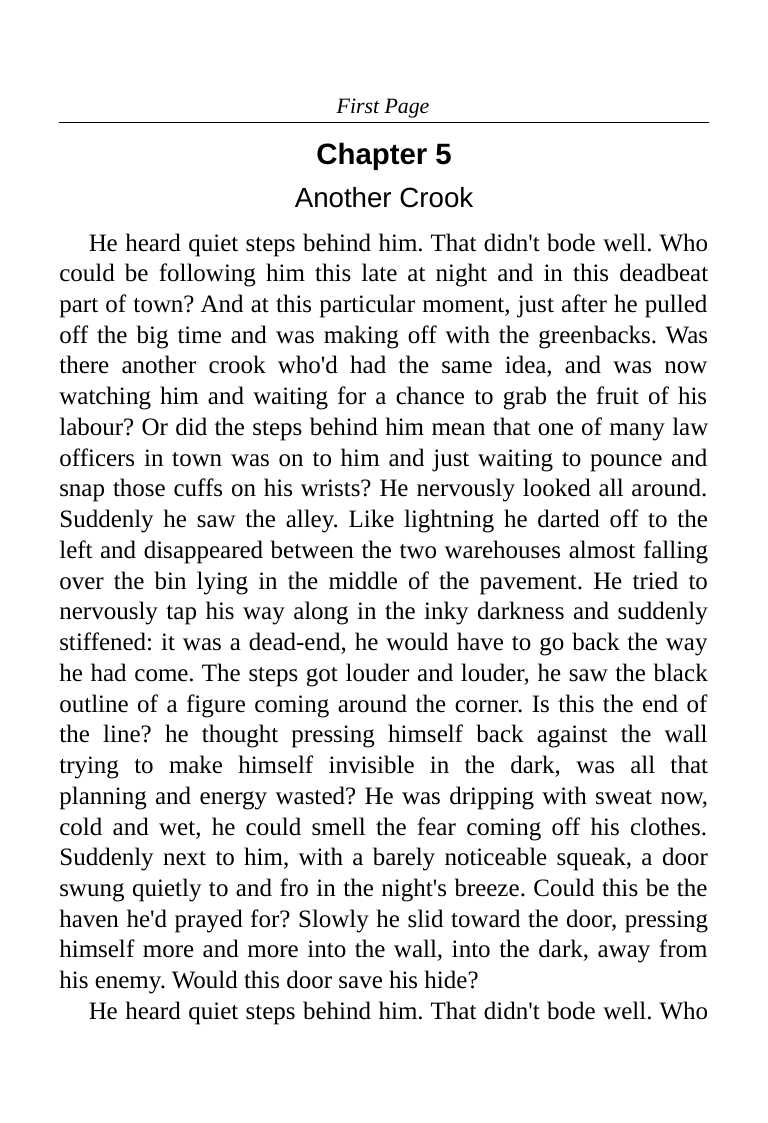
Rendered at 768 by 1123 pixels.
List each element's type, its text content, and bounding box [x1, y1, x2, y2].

text He heard quiet steps behind him. That didn't bode well. Who [59, 995, 709, 1025]
text He heard quiet steps behind him. That didn't bode well. Who could be following him this late at night and in this deadbeat part of town? And at this particular moment, just after he pulled off the big time and was making off with the greenbacks. Was there another crook who'd had the same idea, and was now watching him and waiting for a chance to grab the fruit of his labour? Or did the steps behind him mean that one of many law officers in town was on to him and just waiting to pounce and snap those cuffs on his wrists? He nervously looked all around. Suddenly he saw the alley. Like lightning he darted off to the left and disappeared between the two warehouses almost falling over the bin lying in the middle of the pavement. He tried to nervously tap his way along in the inky darkness and suddenly stiffened: it was a dead-end, he would have to go back the way he had come. The steps got louder and louder, he saw the black outline of a figure coming around the corner. Is this the end of the line? he thought pressing himself back against the wall trying to make himself invisible in the dark, was all that planning and energy wasted? He was dripping with sweat now, cold and wet, he could smell the fear coming off his clothes. Suddenly next to him, with a barely noticeable squeak, a door swung quietly to and fro in the night's breeze. Could this be the haven he'd prayed for? Slowly he slid toward the door, pressing himself more and more into the wall, into the dark, away from his enemy. Would this door save his hide? [59, 226, 709, 995]
subtitle Another Crook [59, 183, 709, 214]
